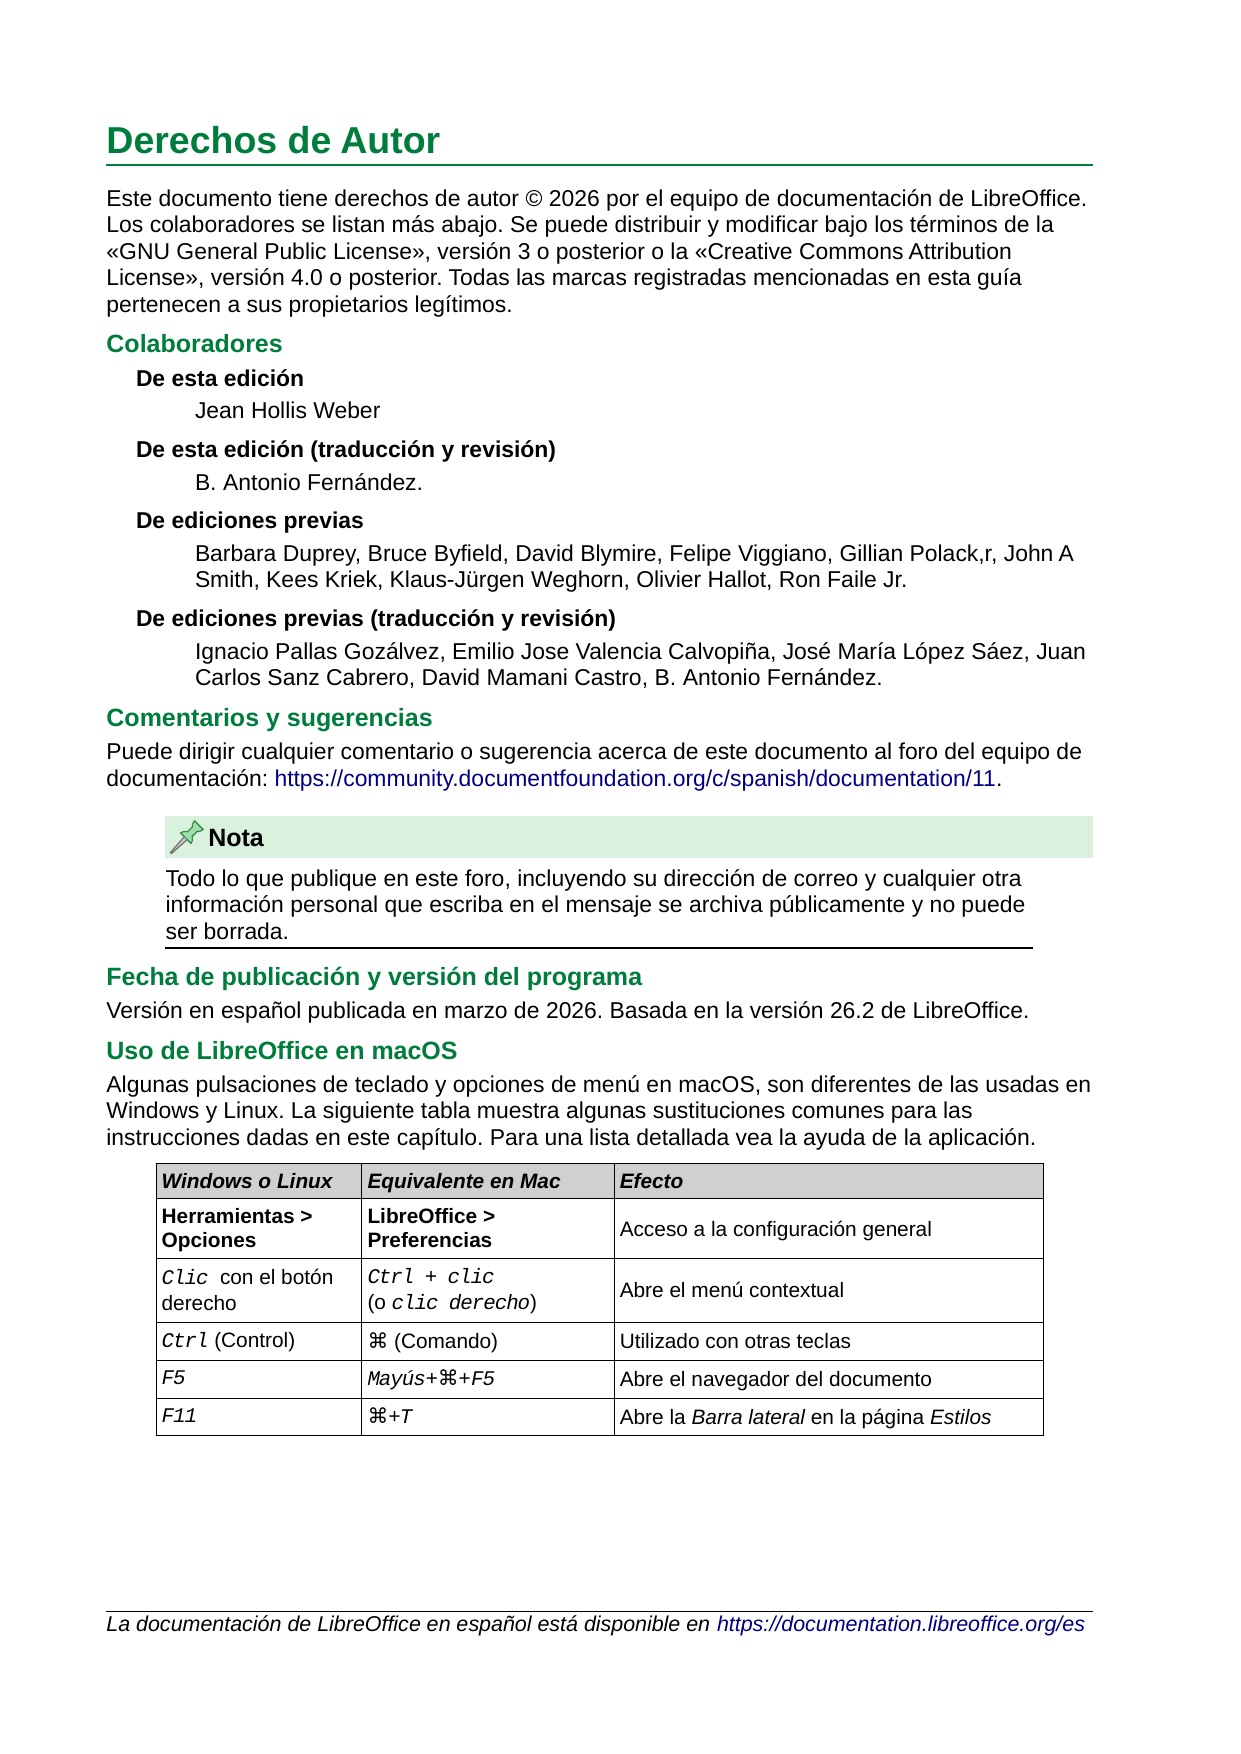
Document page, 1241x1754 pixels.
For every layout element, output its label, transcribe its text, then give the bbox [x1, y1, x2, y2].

table_cell Clic con el botón derecho [157, 1259, 361, 1322]
text Barbara Duprey, Bruce Byfield, David Blymire, Felipe Viggiano, Gillian Polack,r, John A Smith, Kees Kriek, Klaus-Jürgen Weghorn, Olivier Hallot, Ron Faile Jr. [195, 540, 1093, 593]
table_cell Mayús+⌘+F5 [362, 1361, 614, 1397]
text De esta edición (traducción y revisión) [136, 436, 1093, 462]
text De esta edición [136, 364, 1093, 391]
subtitle Uso de LibreOffice en macOS [106, 1036, 1093, 1064]
subtitle Nota [208, 816, 1093, 858]
text Puede dirigir cualquier comentario o sugerencia acerca de este documento al foro del equipo de documentación: https://community.documentfoundation.org/c/spanish/documentation/11. [106, 738, 1093, 791]
table_header Windows o Linux [157, 1164, 361, 1198]
table_cell Acceso a la configuración general [615, 1199, 1043, 1258]
text Versión en español publicada en marzo de 2026. Basada en la versión 26.2 de LibreOffice. [106, 997, 1093, 1023]
subtitle Colaboradores [106, 329, 1093, 358]
table_cell F5 [157, 1361, 361, 1397]
text De ediciones previas (traducción y revisión) [136, 605, 1093, 632]
table_header Efecto [615, 1164, 1043, 1198]
table_cell Abre el menú contextual [615, 1259, 1043, 1322]
subtitle Comentarios y sugerencias [106, 703, 1093, 732]
text De ediciones previas [136, 507, 1093, 534]
table_cell LibreOffice > Preferencias [362, 1199, 614, 1258]
subtitle Fecha de publicación y versión del programa [106, 962, 1093, 990]
table_cell Utilizado con otras teclas [615, 1323, 1043, 1360]
text Todo lo que publique en este foro, incluyendo su dirección de correo y cualquier otra información personal que escriba en el mensaje se archiva públicamente y no puede ser borrada. [165, 865, 1033, 947]
subtitle Derechos de Autor [106, 118, 1093, 164]
table_cell ⌘+T [362, 1399, 614, 1435]
table_header Equivalente en Mac [362, 1164, 614, 1198]
table_cell ⌘ (Comando) [362, 1323, 614, 1360]
table_cell Herramientas > Opciones [157, 1199, 361, 1258]
table_cell Abre el navegador del documento [615, 1361, 1043, 1397]
text Este documento tiene derechos de autor © 2026 por el equipo de documentación de LibreOffice. Los colaboradores se listan más abajo. Se puede distribuir y modificar bajo los términos de la «GNU General Public License», versión 3 o posterior o la «Creative Commons Attribution License», versión 4.0 o posterior. Todas las marcas registradas mencionadas en esta guía pertenecen a sus propietarios legítimos. [106, 185, 1093, 317]
table_cell Ctrl + clic (o clic derecho) [362, 1259, 614, 1322]
table_cell F11 [157, 1399, 361, 1435]
table_cell Abre la Barra lateral en la página Estilos [615, 1399, 1043, 1435]
text Algunas pulsaciones de teclado y opciones de menú en macOS, son diferentes de las usadas en Windows y Linux. La siguiente tabla muestra algunas sustituciones comunes para las instrucciones dadas en este capítulo. Para una lista detallada vea la ayuda de la aplicación. [106, 1071, 1093, 1150]
text Ignacio Pallas Gozálvez, Emilio Jose Valencia Calvopiña, José María López Sáez, Juan Carlos Sanz Cabrero, David Mamani Castro, B. Antonio Fernández. [195, 638, 1093, 691]
table_cell Ctrl (Control) [157, 1323, 361, 1360]
text Jean Hollis Weber [195, 397, 1093, 423]
text B. Antonio Fernández. [195, 469, 1093, 495]
